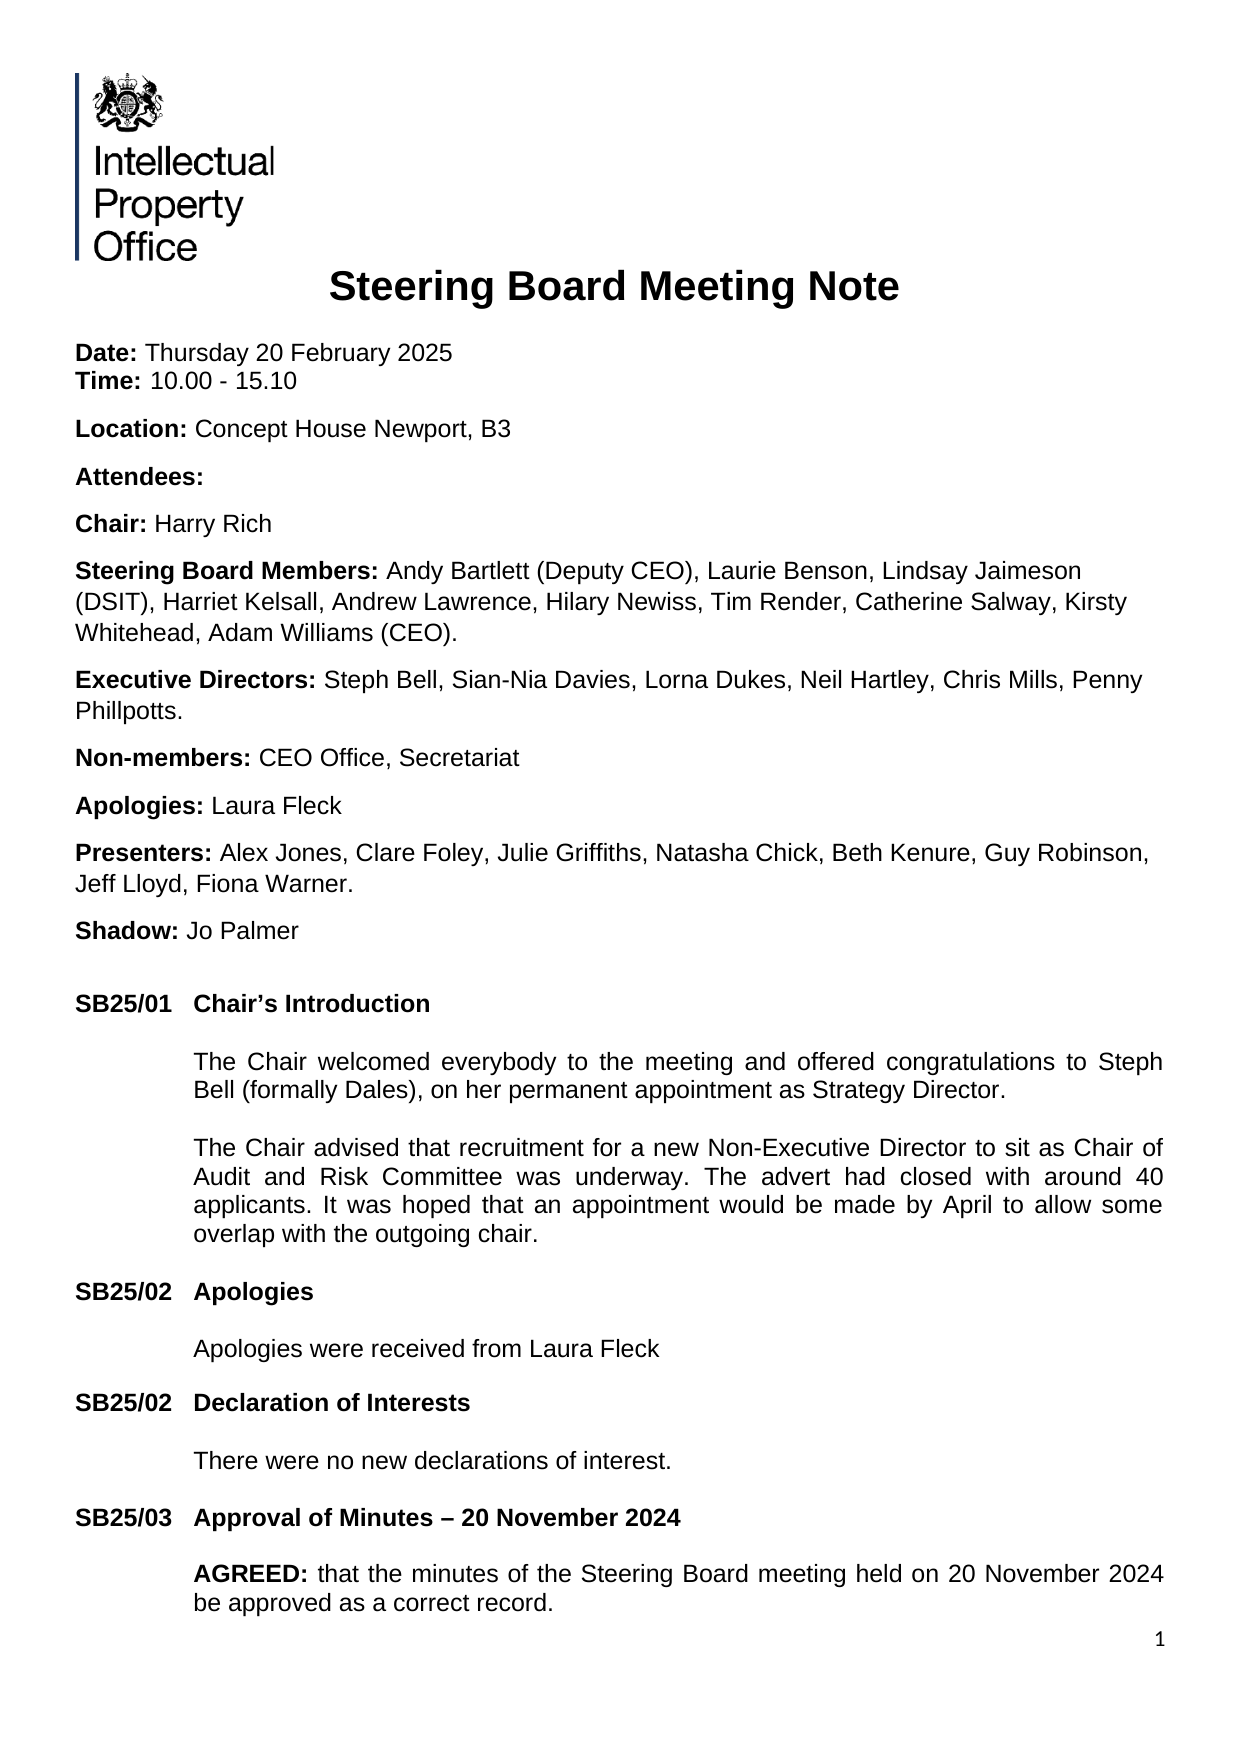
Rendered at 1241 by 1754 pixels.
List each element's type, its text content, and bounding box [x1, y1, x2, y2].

text SB25/02 Apologies [75, 1277, 1165, 1305]
text The Chair welcomed everybody to the meeting and offered congratulations to Steph Bell (formally Dales), on her permanent appointment as Strategy Director. [75, 1047, 1165, 1104]
text Executive Directors: Steph Bell, Sian-Nia Davies, Lorna Dukes, Neil Hartley, Chris Mills, Penny Phillpotts. [75, 665, 1165, 725]
text Shadow: Jo Palmer [75, 916, 1165, 945]
text The Chair advised that recruitment for a new Non-Executive Director to sit as Chair of Audit and Risk Committee was underway. The advert had closed with around 40 applicants. It was hoped that an appointment would be made by April to allow some overlap with the outgoing chair. [193, 1133, 1165, 1248]
text SB25/03 Approval of Minutes – 20 November 2024 [75, 1503, 1165, 1531]
text Location: Concept House Newport, B3 [75, 414, 1165, 443]
text Date: Thursday 20 February 2025 [75, 338, 1165, 366]
text There were no new declarations of interest. [75, 1446, 1165, 1475]
text Time: 10.00 - 15.10 [75, 366, 1165, 396]
text Steering Board Members: Andy Bartlett (Deputy CEO), Laurie Benson, Lindsay Jaimeson (DSIT), Harriet Kelsall, Andrew Lawrence, Hilary Newiss, Tim Render, Catherine Salway, Kirsty Whitehead, Adam Williams (CEO). [75, 556, 1165, 647]
text AGREED: that the minutes of the Steering Board meeting held on 20 November 2024 be approved as a correct record. [75, 1559, 1165, 1617]
text Chair: Harry Rich [75, 509, 1165, 538]
text SB25/02 Declaration of Interests [75, 1388, 1165, 1417]
text Apologies: Laura Fleck [75, 791, 1165, 819]
text SB25/01 Chair’s Introduction [75, 989, 1165, 1018]
text Non-members: CEO Office, Secretariat [75, 743, 1165, 772]
text Apologies were received from Laura Fleck [75, 1305, 1165, 1363]
text Attendees: [75, 462, 1165, 490]
text Steering Board Meeting Note [75, 74, 1165, 338]
text Presenters: Alex Jones, Clare Foley, Julie Griffiths, Natasha Chick, Beth Kenure, Guy Robinson, Jeff Lloyd, Fiona Warner. [75, 838, 1165, 898]
